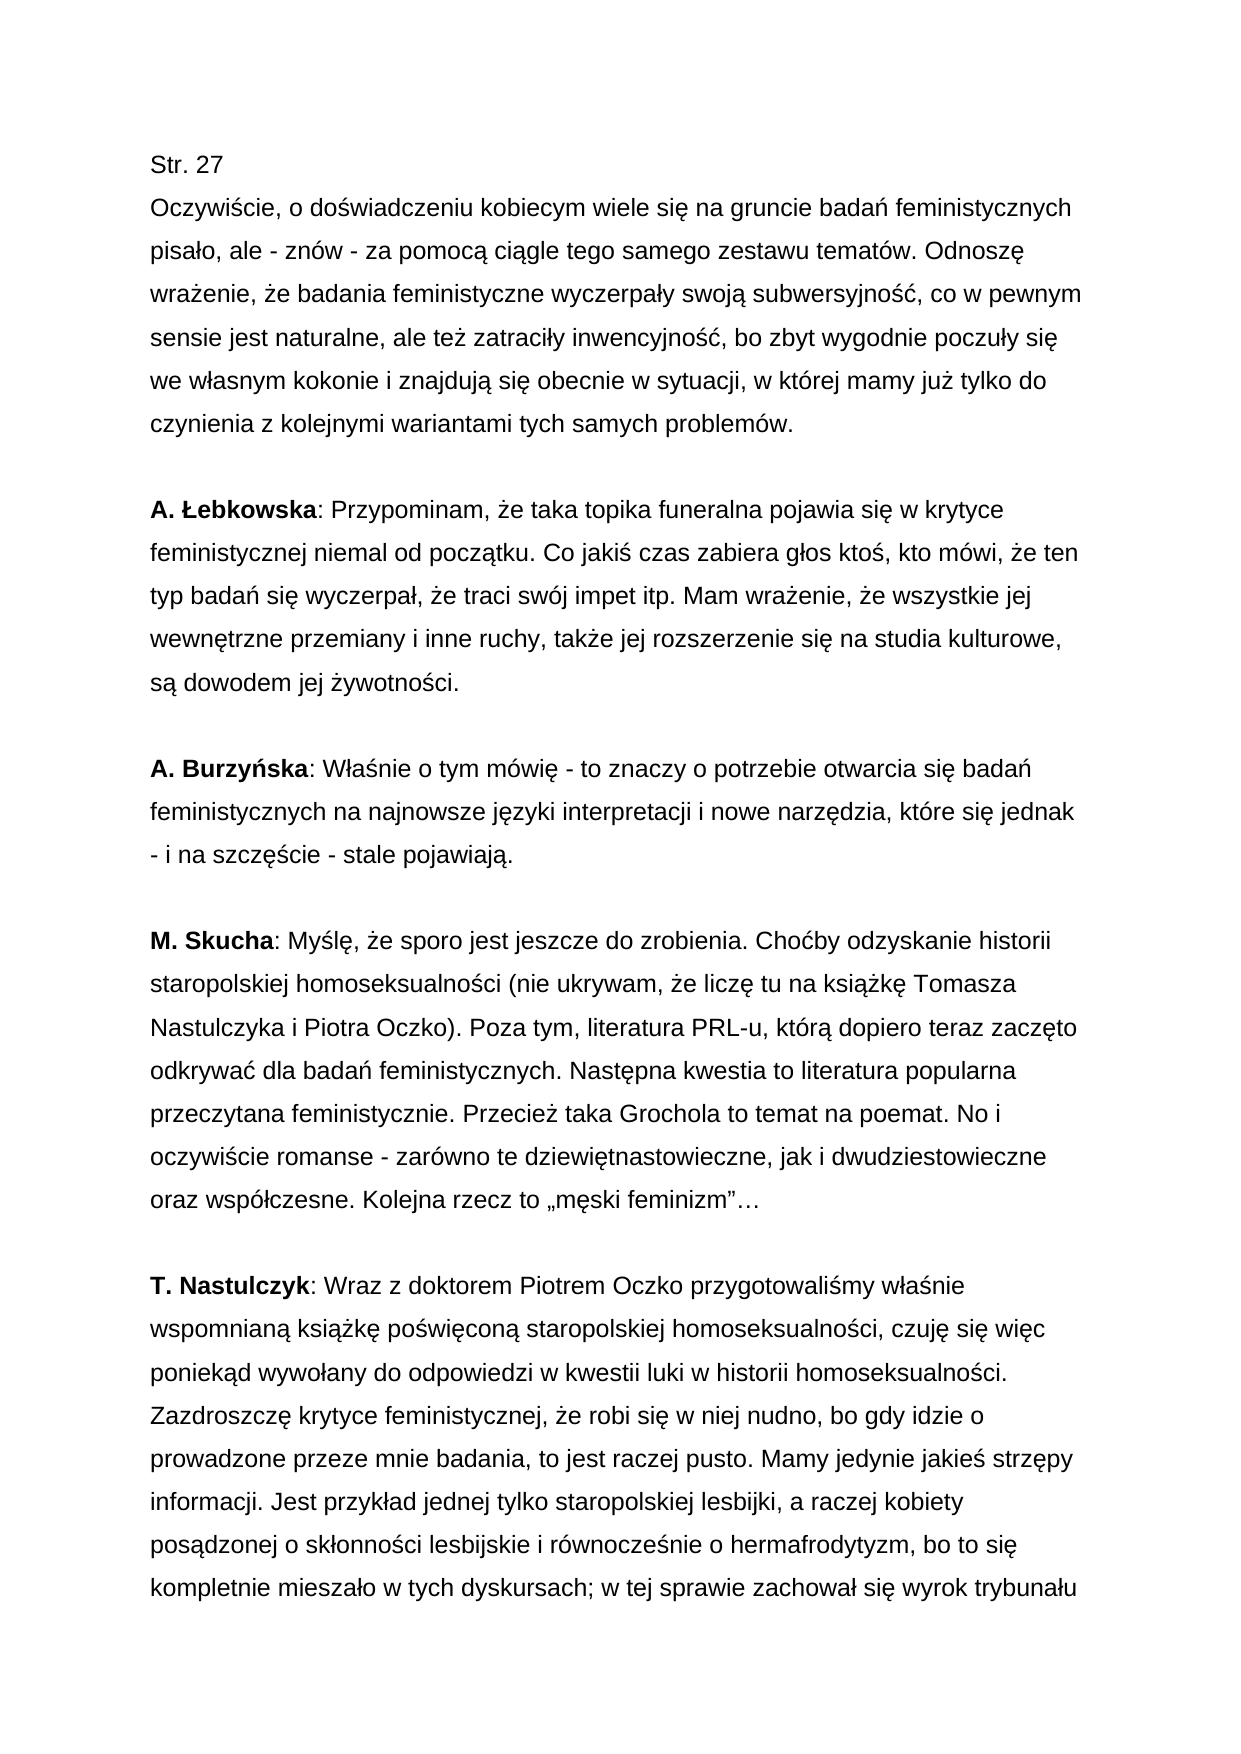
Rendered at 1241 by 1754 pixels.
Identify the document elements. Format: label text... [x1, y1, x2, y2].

text A. Łebkowska: Przypominam, że taka topika funeralna pojawia się w krytyce feministycznej niemal od początku. Co jakiś czas zabiera głos ktoś, kto mówi, że ten typ badań się wyczerpał, że traci swój impet itp. Mam wrażenie, że wszystkie jej wewnętrzne przemiany i inne ruchy, także jej rozszerzenie się na studia kulturowe, są dowodem jej żywotności. [150, 495, 1090, 696]
text A. Burzyńska: Właśnie o tym mówię - to znaczy o potrzebie otwarcia się badań feministycznych na najnowsze języki interpretacji i nowe narzędzia, które się jednak - i na szczęście - stale pojawiają. [150, 754, 1090, 869]
text Oczywiście, o doświadczeniu kobiecym wiele się na gruncie badań feministycznych pisało, ale - znów - za pomocą ciągle tego samego zestawu tematów. Odnoszę wrażenie, że badania feministyczne wyczerpały swoją subwersyjność, co w pewnym sensie jest naturalne, ale też zatraciły inwencyjność, bo zbyt wygodnie poczuły się we własnym kokonie i znajdują się obecnie w sytuacji, w której mamy już tylko do czynienia z kolejnymi wariantami tych samych problemów. [150, 193, 1090, 437]
text Str. 27 [150, 150, 1090, 179]
text M. Skucha: Myślę, że sporo jest jeszcze do zrobienia. Choćby odzyskanie historii staropolskiej homoseksualności (nie ukrywam, że liczę tu na książkę Tomasza Nastulczyka i Piotra Oczko). Poza tym, literatura PRL-u, którą dopiero teraz zaczęto odkrywać dla badań feministycznych. Następna kwestia to literatura popularna przeczytana feministycznie. Przecież taka Grochola to temat na poemat. No i oczywiście romanse - zarówno te dziewiętnastowieczne, jak i dwudziestowieczne oraz współczesne. Kolejna rzecz to „męski feminizm”… [150, 926, 1090, 1214]
text T. Nastulczyk: Wraz z doktorem Piotrem Oczko przygotowaliśmy właśnie wspomnianą książkę poświęconą staropolskiej homoseksualności, czuję się więc poniekąd wywołany do odpowiedzi w kwestii luki w historii homoseksualności. Zazdroszczę krytyce feministycznej, że robi się w niej nudno, bo gdy idzie o prowadzone przeze mnie badania, to jest raczej pusto. Mamy jedynie jakieś strzępy informacji. Jest przykład jednej tylko staropolskiej lesbijki, a raczej kobiety posądzonej o skłonności lesbijskie i równocześnie o hermafrodytyzm, bo to się kompletnie mieszało w tych dyskursach; w tej sprawie zachował się wyrok trybunału [150, 1271, 1090, 1602]
